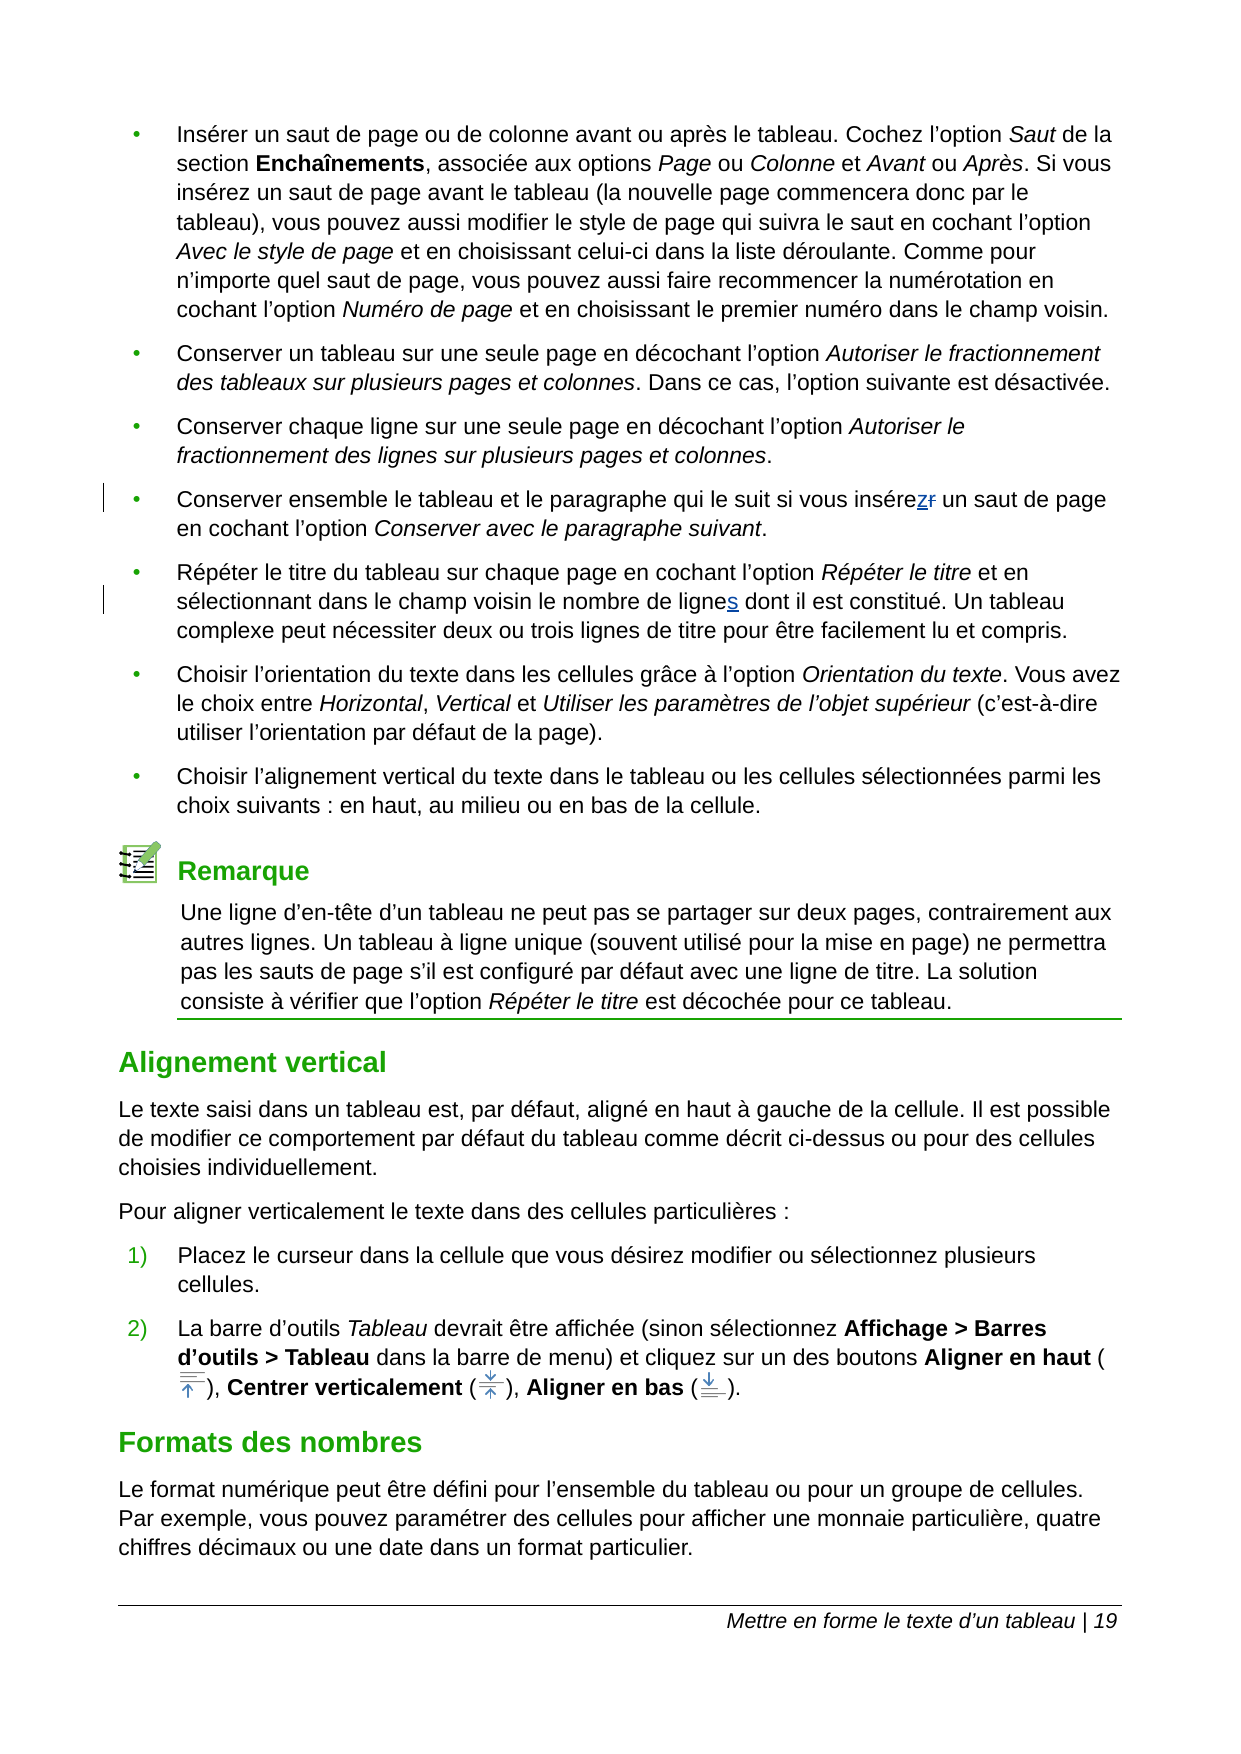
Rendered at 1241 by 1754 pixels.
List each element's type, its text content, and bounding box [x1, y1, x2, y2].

picture [177, 1370, 207, 1400]
list La barre d’outils Tableau devrait être affichée (sinon sélectionnez Affichage > Barres d’outils > Tableau dans la barre de menu) et cliquez sur un des boutons Aligner en haut (), Centrer verticalement (), Aligner en bas (). [148, 1312, 1122, 1400]
subtitle Formats des nombres [118, 1429, 1122, 1458]
list Conserver ensemble le tableau et le paragraphe qui le suit si vous insérez un saut de page en cochant l’option Conserver avec le paragraphe suivant. [133, 483, 1122, 541]
list Insérer un saut de page ou de colonne avant ou après le tableau. Cochez l’option Saut de la section Enchaînements, associée aux options Page ou Colonne et Avant ou Après. Si vous insérez un saut de page avant le tableau (la nouvelle page commencera donc par le tableau), vous pouvez aussi modifier le style de page qui suivra le saut en cochant l’option Avec le style de page et en choisissant celui-ci dans la liste déroulante. Comme pour n’importe quel saut de page, vous pouvez aussi faire recommencer la numérotation en cochant l’option Numéro de page et en choisissant le premier numéro dans le champ voisin. [133, 118, 1122, 322]
subtitle Remarque [118, 840, 1122, 887]
list Conserver chaque ligne sur une seule page en décochant l’option Autoriser le fractionnement des lignes sur plusieurs pages et colonnes. [133, 410, 1122, 468]
text Une ligne d’en-tête d’un tableau ne peut pas se partager sur deux pages, contrairement aux autres lignes. Un tableau à ligne unique (souvent utilisé pour la mise en page) ne permettra pas les sauts de page s’il est configuré par défaut avec une ligne de titre. La solution consiste à vérifier que l’option Répéter le titre est décochée pour ce tableau. [177, 894, 1122, 1018]
list Choisir l’alignement vertical du texte dans le tableau ou les cellules sélectionnées parmi les choix suivants : en haut, au milieu ou en bas de la cellule. [133, 760, 1122, 818]
subtitle Alignement vertical [118, 1049, 1122, 1078]
text Pour aligner verticalement le texte dans des cellules particulières : [118, 1195, 1122, 1224]
text Le format numérique peut être défini pour l’ensemble du tableau ou pour un groupe de cellules. Par exemple, vous pouvez paramétrer des cellules pour afficher une monnaie particulière, quatre chiffres décimaux ou une date dans un format particulier. [118, 1473, 1122, 1560]
text Le texte saisi dans un tableau est, par défaut, aligné en haut à gauche de la cellule. Il est possible de modifier ce comportement par défaut du tableau comme décrit ci-dessus ou pour des cellules choisies individuellement. [118, 1093, 1122, 1180]
list Répéter le titre du tableau sur chaque page en cochant l’option Répéter le titre et en sélectionnant dans le champ voisin le nombre de lignes dont il est constitué. Un tableau complexe peut nécessiter deux ou trois lignes de titre pour être facilement lu et compris. [133, 556, 1122, 643]
picture [476, 1370, 506, 1400]
list Placez le curseur dans la cellule que vous désirez modifier ou sélectionnez plusieurs cellules. [148, 1239, 1122, 1297]
picture [698, 1370, 728, 1400]
list Choisir l’orientation du texte dans les cellules grâce à l’option Orientation du texte. Vous avez le choix entre Horizontal, Vertical et Utiliser les paramètres de l’objet supérieur (c’est-à-dire utiliser l’orientation par défaut de la page). [133, 658, 1122, 745]
list Conserver un tableau sur une seule page en décochant l’option Autoriser le fractionnement des tableaux sur plusieurs pages et colonnes. Dans ce cas, l’option suivante est désactivée. [133, 337, 1122, 395]
